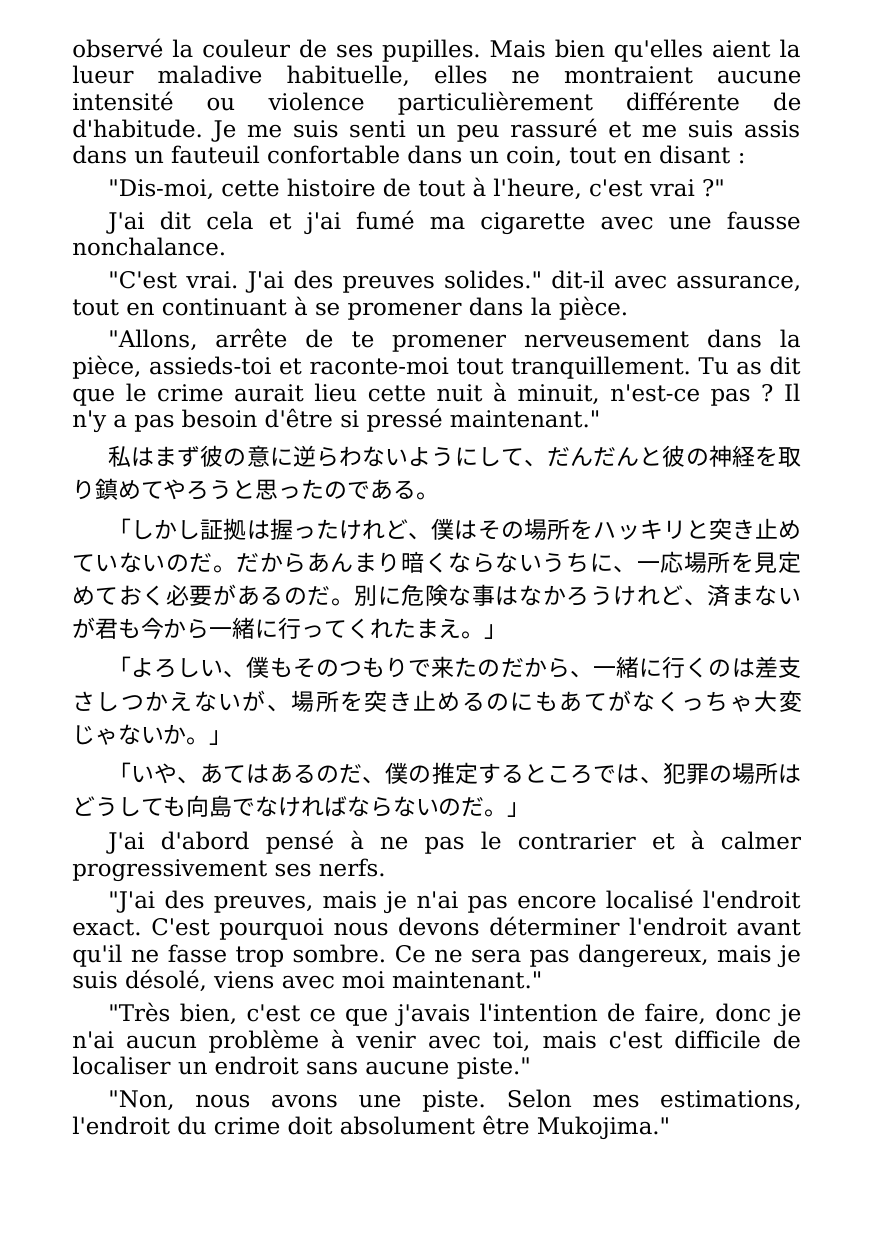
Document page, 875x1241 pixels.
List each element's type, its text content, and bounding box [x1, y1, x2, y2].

text J'ai d'abord pensé à ne pas le contrarier et à calmer progressivement ses nerfs. [72, 828, 802, 882]
text 私はまず彼の意に逆らわないようにして、だんだんと彼の神経を取り鎮めてやろうと思ったのである。 [72, 439, 802, 506]
text "Dis-moi, cette histoire de tout à l'heure, c'est vrai ?" [72, 175, 802, 202]
text "C'est vrai. J'ai des preuves solides." dit-il avec assurance, tout en continuant à se promener dans la pièce. [72, 267, 802, 321]
text "Très bien, c'est ce que j'avais l'intention de faire, donc je n'ai aucun problème à venir avec toi, mais c'est difficile de localiser un endroit sans aucune piste." [72, 1000, 802, 1080]
text 「いや、あてはあるのだ、僕の推定するところでは、犯罪の場所はどうしても向島でなければならないのだ。」 [72, 756, 802, 822]
text "J'ai des preuves, mais je n'ai pas encore localisé l'endroit exact. C'est pourquoi nous devons déterminer l'endroit avant qu'il ne fasse trop sombre. Ce ne sera pas dangereux, mais je suis désolé, viens avec moi maintenant." [72, 888, 802, 994]
text J'ai dit cela et j'ai fumé ma cigarette avec une fausse nonchalance. [72, 208, 802, 261]
text "Non, nous avons une piste. Selon mes estimations, l'endroit du crime doit absolument être Mukojima." [72, 1086, 802, 1139]
text 「しかし証拠は握ったけれど、僕はその場所をハッキリと突き止めていないのだ。だからあんまり暗くならないうちに、一応場所を見定めておく必要があるのだ。別に危険な事はなかろうけれど、済まないが君も今から一緒に行ってくれたまえ。」 [72, 511, 802, 644]
text observé la couleur de ses pupilles. Mais bien qu'elles aient la lueur maladive habituelle, elles ne montraient aucune intensité ou violence particulièrement différente de d'habitude. Je me suis senti un peu rassuré et me suis assis dans un fauteuil confortable dans un coin, tout en disant : [72, 36, 802, 169]
text 「よろしい、僕もそのつもりで来たのだから、一緒に行くのは差支さしつかえないが、場所を突き止めるのにもあてがなくっちゃ大変じゃないか。」 [72, 650, 802, 750]
text "Allons, arrête de te promener nerveusement dans la pièce, assieds-toi et raconte-moi tout tranquillement. Tu as dit que le crime aurait lieu cette nuit à minuit, n'est-ce pas ? Il n'y a pas besoin d'être si pressé maintenant." [72, 326, 802, 433]
